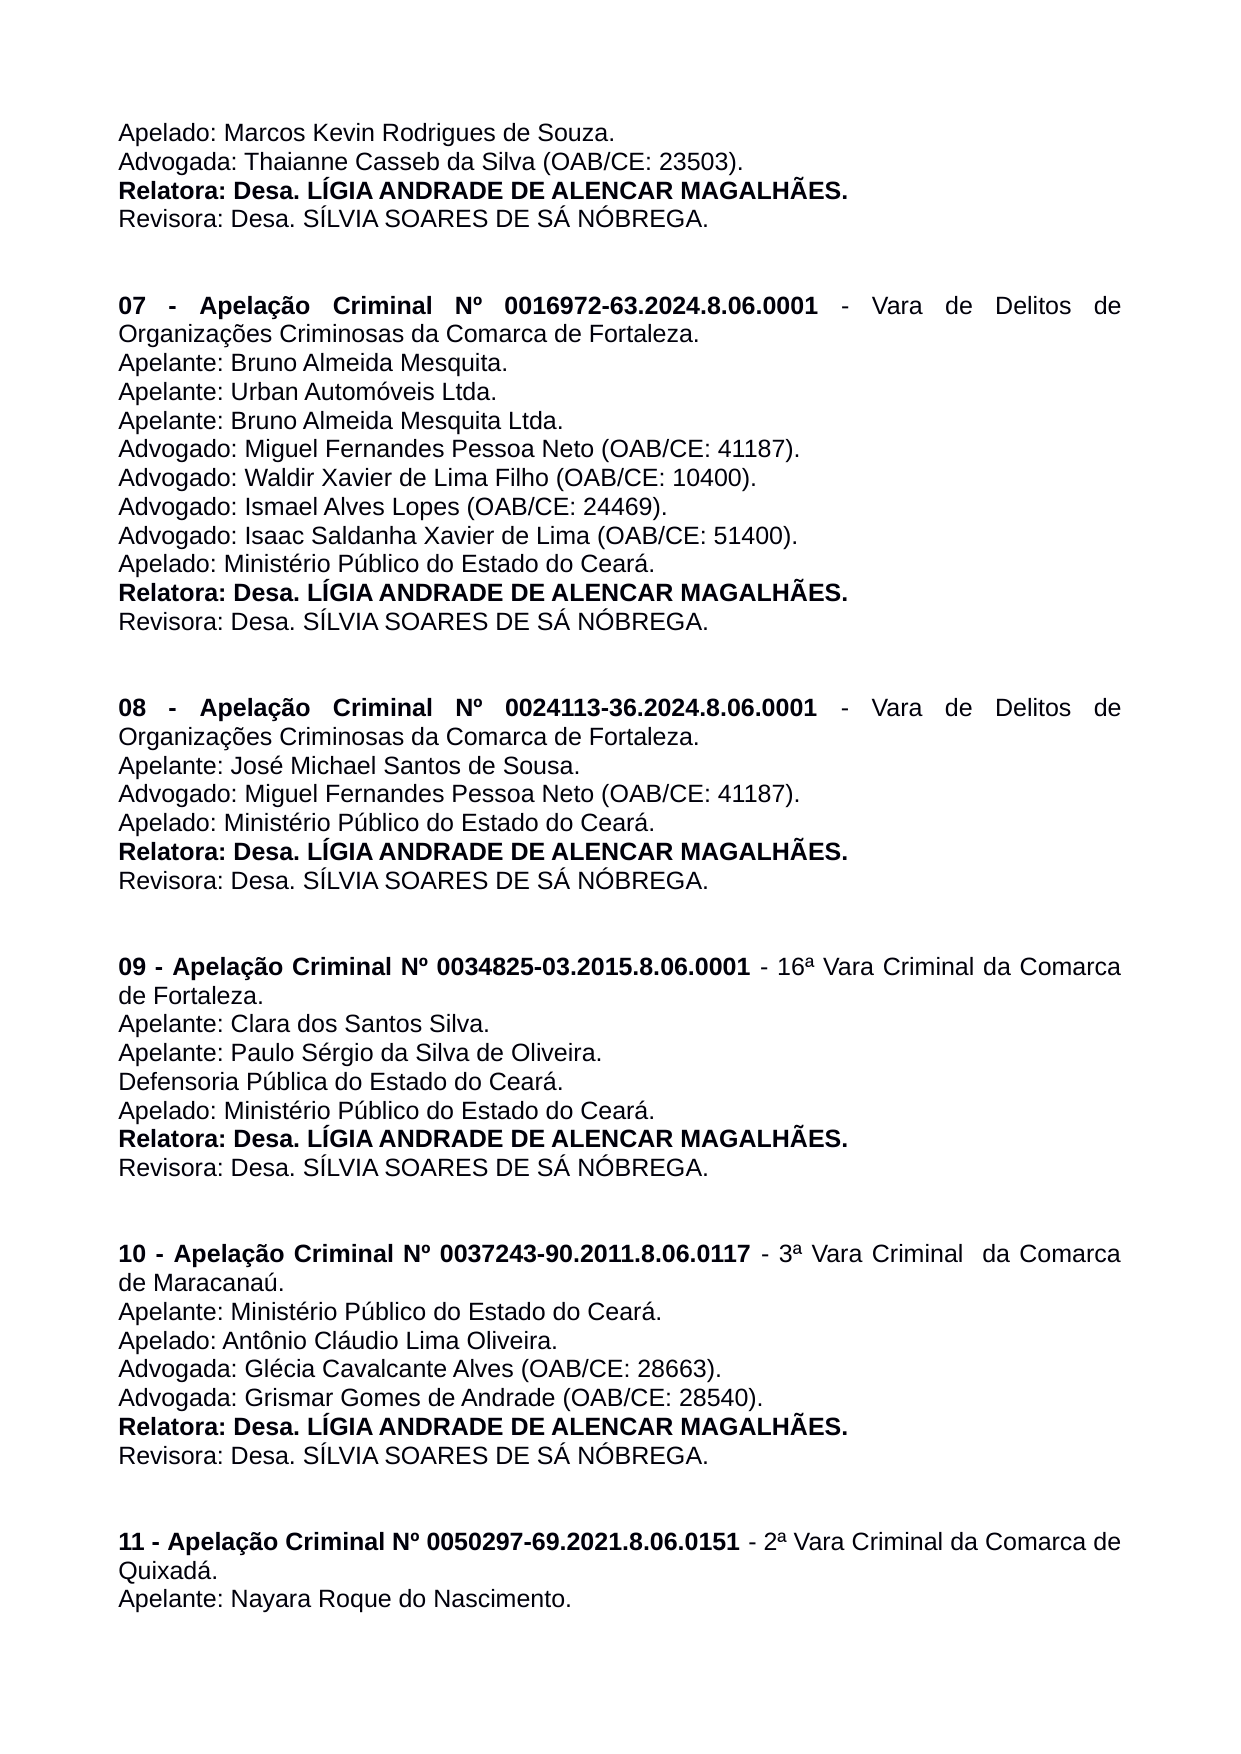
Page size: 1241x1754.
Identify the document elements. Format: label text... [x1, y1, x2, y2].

text Relatora: Desa. LÍGIA ANDRADE DE ALENCAR MAGALHÃES. [118, 837, 1122, 866]
text Apelado: Ministério Público do Estado do Ceará. [118, 1096, 1122, 1124]
text 09 - Apelação Criminal Nº 0034825-03.2015.8.06.0001 - 16ª Vara Criminal da Comarca de Fortaleza. [118, 952, 1122, 1009]
text 08 - Apelação Criminal Nº 0024113-36.2024.8.06.0001 - Vara de Delitos de Organizações Criminosas da Comarca de Fortaleza. [118, 693, 1122, 751]
text Revisora: Desa. SÍLVIA SOARES DE SÁ NÓBREGA. [118, 204, 1122, 233]
text Apelado: Marcos Kevin Rodrigues de Souza. [118, 118, 1122, 147]
text Apelante: Clara dos Santos Silva. [118, 1009, 1122, 1038]
text Apelante: Ministério Público do Estado do Ceará. [118, 1297, 1122, 1326]
text Apelante: Bruno Almeida Mesquita. [118, 348, 1122, 377]
text Revisora: Desa. SÍLVIA SOARES DE SÁ NÓBREGA. [118, 1441, 1122, 1469]
text Revisora: Desa. SÍLVIA SOARES DE SÁ NÓBREGA. [118, 1153, 1122, 1182]
text Apelado: Antônio Cláudio Lima Oliveira. [118, 1326, 1122, 1354]
text Advogada: Thaianne Casseb da Silva (OAB/CE: 23503). [118, 147, 1122, 176]
text Apelado: Ministério Público do Estado do Ceará. [118, 549, 1122, 578]
text 10 - Apelação Criminal Nº 0037243-90.2011.8.06.0117 - 3ª Vara Criminal da Comarca de Maracanaú. [118, 1239, 1122, 1297]
text 07 - Apelação Criminal Nº 0016972-63.2024.8.06.0001 - Vara de Delitos de Organizações Criminosas da Comarca de Fortaleza. [118, 291, 1122, 348]
text Relatora: Desa. LÍGIA ANDRADE DE ALENCAR MAGALHÃES. [118, 1124, 1122, 1153]
text Advogado: Waldir Xavier de Lima Filho (OAB/CE: 10400). [118, 463, 1122, 492]
text Advogado: Isaac Saldanha Xavier de Lima (OAB/CE: 51400). [118, 521, 1122, 549]
text Advogada: Glécia Cavalcante Alves (OAB/CE: 28663). [118, 1354, 1122, 1383]
text Relatora: Desa. LÍGIA ANDRADE DE ALENCAR MAGALHÃES. [118, 176, 1122, 204]
text Advogada: Grismar Gomes de Andrade (OAB/CE: 28540). [118, 1383, 1122, 1412]
text Advogado: Ismael Alves Lopes (OAB/CE: 24469). [118, 492, 1122, 521]
text Advogado: Miguel Fernandes Pessoa Neto (OAB/CE: 41187). [118, 434, 1122, 463]
text 11 - Apelação Criminal Nº 0050297-69.2021.8.06.0151 - 2ª Vara Criminal da Comarca de Quixadá. [118, 1527, 1122, 1584]
text Apelante: José Michael Santos de Sousa. [118, 751, 1122, 779]
text Apelante: Bruno Almeida Mesquita Ltda. [118, 406, 1122, 434]
text Revisora: Desa. SÍLVIA SOARES DE SÁ NÓBREGA. [118, 866, 1122, 894]
text Defensoria Pública do Estado do Ceará. [118, 1067, 1122, 1096]
text Apelante: Paulo Sérgio da Silva de Oliveira. [118, 1038, 1122, 1067]
text Apelante: Nayara Roque do Nascimento. [118, 1584, 1122, 1613]
text Apelado: Ministério Público do Estado do Ceará. [118, 808, 1122, 837]
text Relatora: Desa. LÍGIA ANDRADE DE ALENCAR MAGALHÃES. [118, 1412, 1122, 1441]
text Advogado: Miguel Fernandes Pessoa Neto (OAB/CE: 41187). [118, 779, 1122, 808]
text Revisora: Desa. SÍLVIA SOARES DE SÁ NÓBREGA. [118, 607, 1122, 636]
text Relatora: Desa. LÍGIA ANDRADE DE ALENCAR MAGALHÃES. [118, 578, 1122, 607]
text Apelante: Urban Automóveis Ltda. [118, 377, 1122, 406]
